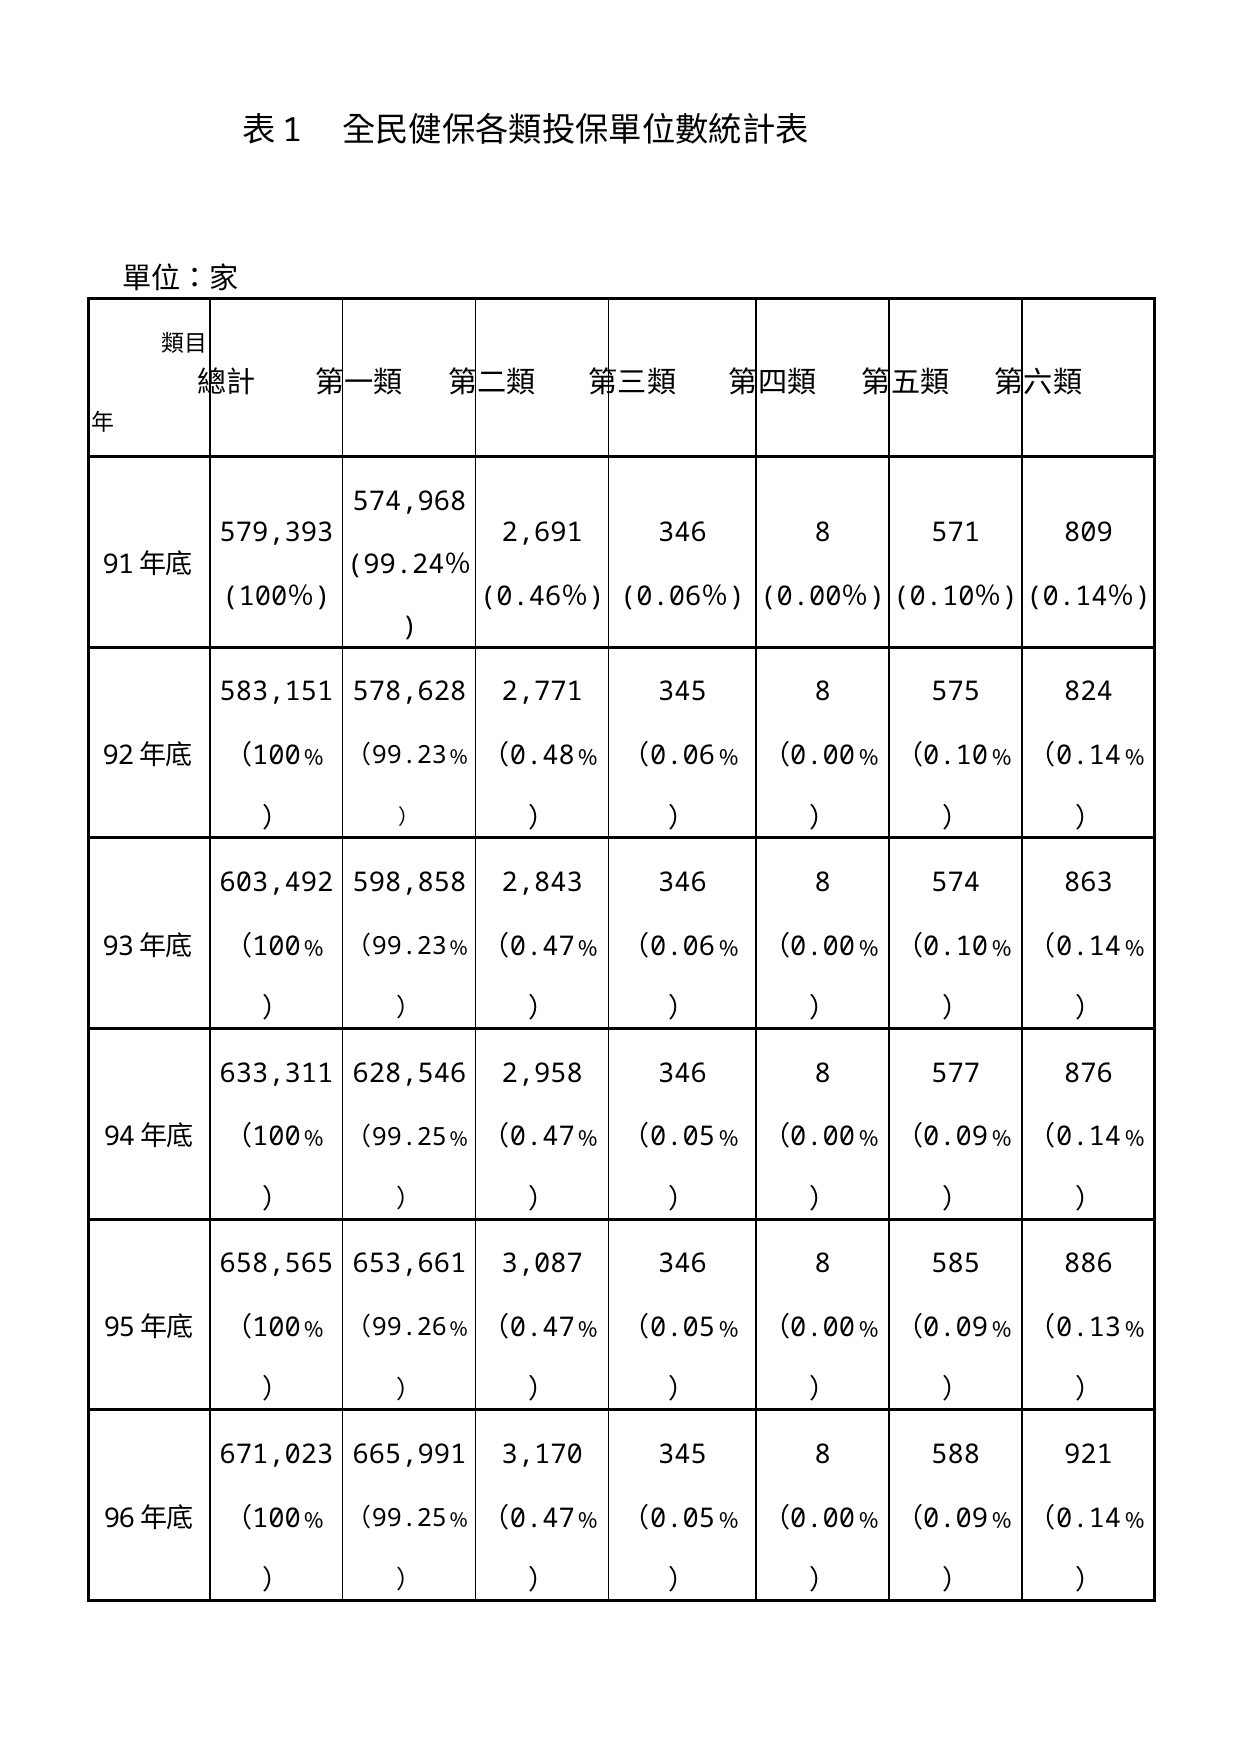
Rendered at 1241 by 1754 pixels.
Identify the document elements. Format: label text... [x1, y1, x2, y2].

table_header 類目 年 [90, 300, 209, 455]
table_cell 2,843 （0.47﹪） [476, 839, 608, 1027]
table_cell 876 （0.14﹪） [1023, 1030, 1153, 1217]
table_cell 91年底 [90, 458, 209, 646]
table_header 第六類 [1023, 300, 1153, 455]
table_cell 3,087 （0.47﹪） [476, 1221, 608, 1408]
table_cell 346 （0.05﹪） [609, 1221, 755, 1408]
table_cell 579,393 (100％) [211, 458, 342, 646]
table_cell 575 （0.10﹪） [890, 649, 1021, 836]
table_cell 921 （0.14﹪） [1023, 1411, 1153, 1599]
table_cell 3,170 （0.47﹪） [476, 1411, 608, 1599]
table_cell 95年底 [90, 1221, 209, 1408]
table_cell 633,311 （100﹪） [211, 1030, 342, 1217]
table_cell 886 （0.13﹪） [1023, 1221, 1153, 1408]
table_cell 598,858 （99.23﹪） [343, 839, 475, 1027]
table_cell 671,023 （100﹪） [211, 1411, 342, 1599]
table_cell 585 （0.09﹪） [890, 1221, 1021, 1408]
table_cell 603,492 （100﹪） [211, 839, 342, 1027]
table_cell 345 （0.06﹪） [609, 649, 755, 836]
table_cell 8 （0.00﹪） [757, 1221, 888, 1408]
text 表1 全民健保各類投保單位數統計表 [122, 85, 1152, 148]
table_cell 2,691 (0.46％) [476, 458, 608, 646]
table_cell 93年底 [90, 839, 209, 1027]
table_cell 2,771 （0.48﹪） [476, 649, 608, 836]
table_cell 588 （0.09﹪） [890, 1411, 1021, 1599]
table_cell 8 （0.00﹪） [757, 1411, 888, 1599]
table_cell 574,968 (99.24％) [343, 458, 475, 646]
table_cell 574 （0.10﹪） [890, 839, 1021, 1027]
table_cell 577 （0.09﹪） [890, 1030, 1021, 1217]
table_cell 653,661 （99.26﹪） [343, 1221, 475, 1408]
table_cell 346 （0.05﹪） [609, 1030, 755, 1217]
table_cell 345 （0.05﹪） [609, 1411, 755, 1599]
table_header 總計 [211, 300, 342, 455]
table_cell 346 （0.06﹪） [609, 839, 755, 1027]
table_header 第二類 [476, 300, 608, 455]
table_cell 8 （0.00﹪） [757, 1030, 888, 1217]
table_header 第五類 [890, 300, 1021, 455]
text 單位：家 [122, 172, 1152, 297]
table_cell 94年底 [90, 1030, 209, 1217]
table_cell 583,151 （100﹪） [211, 649, 342, 836]
table_cell 658,565 （100﹪） [211, 1221, 342, 1408]
table_cell 809 (0.14％) [1023, 458, 1153, 646]
table_cell 8 （0.00﹪） [757, 839, 888, 1027]
table_cell 2,958 （0.47﹪） [476, 1030, 608, 1217]
table_header 第三類 [609, 300, 755, 455]
table_cell 863 （0.14﹪） [1023, 839, 1153, 1027]
table_header 第四類 [757, 300, 888, 455]
table_cell 8 （0.00﹪） [757, 649, 888, 836]
table_cell 346 (0.06％) [609, 458, 755, 646]
table_cell 824 （0.14﹪） [1023, 649, 1153, 836]
table_header 第一類 [343, 300, 475, 455]
table_cell 628,546 （99.25﹪） [343, 1030, 475, 1217]
table_cell 571 (0.10％) [890, 458, 1021, 646]
table_cell 8 (0.00％) [757, 458, 888, 646]
table_cell 92年底 [90, 649, 209, 836]
table_cell 665,991 （99.25﹪） [343, 1411, 475, 1599]
table_cell 96年底 [90, 1411, 209, 1599]
table_cell 578,628 （99.23﹪） [343, 649, 475, 836]
